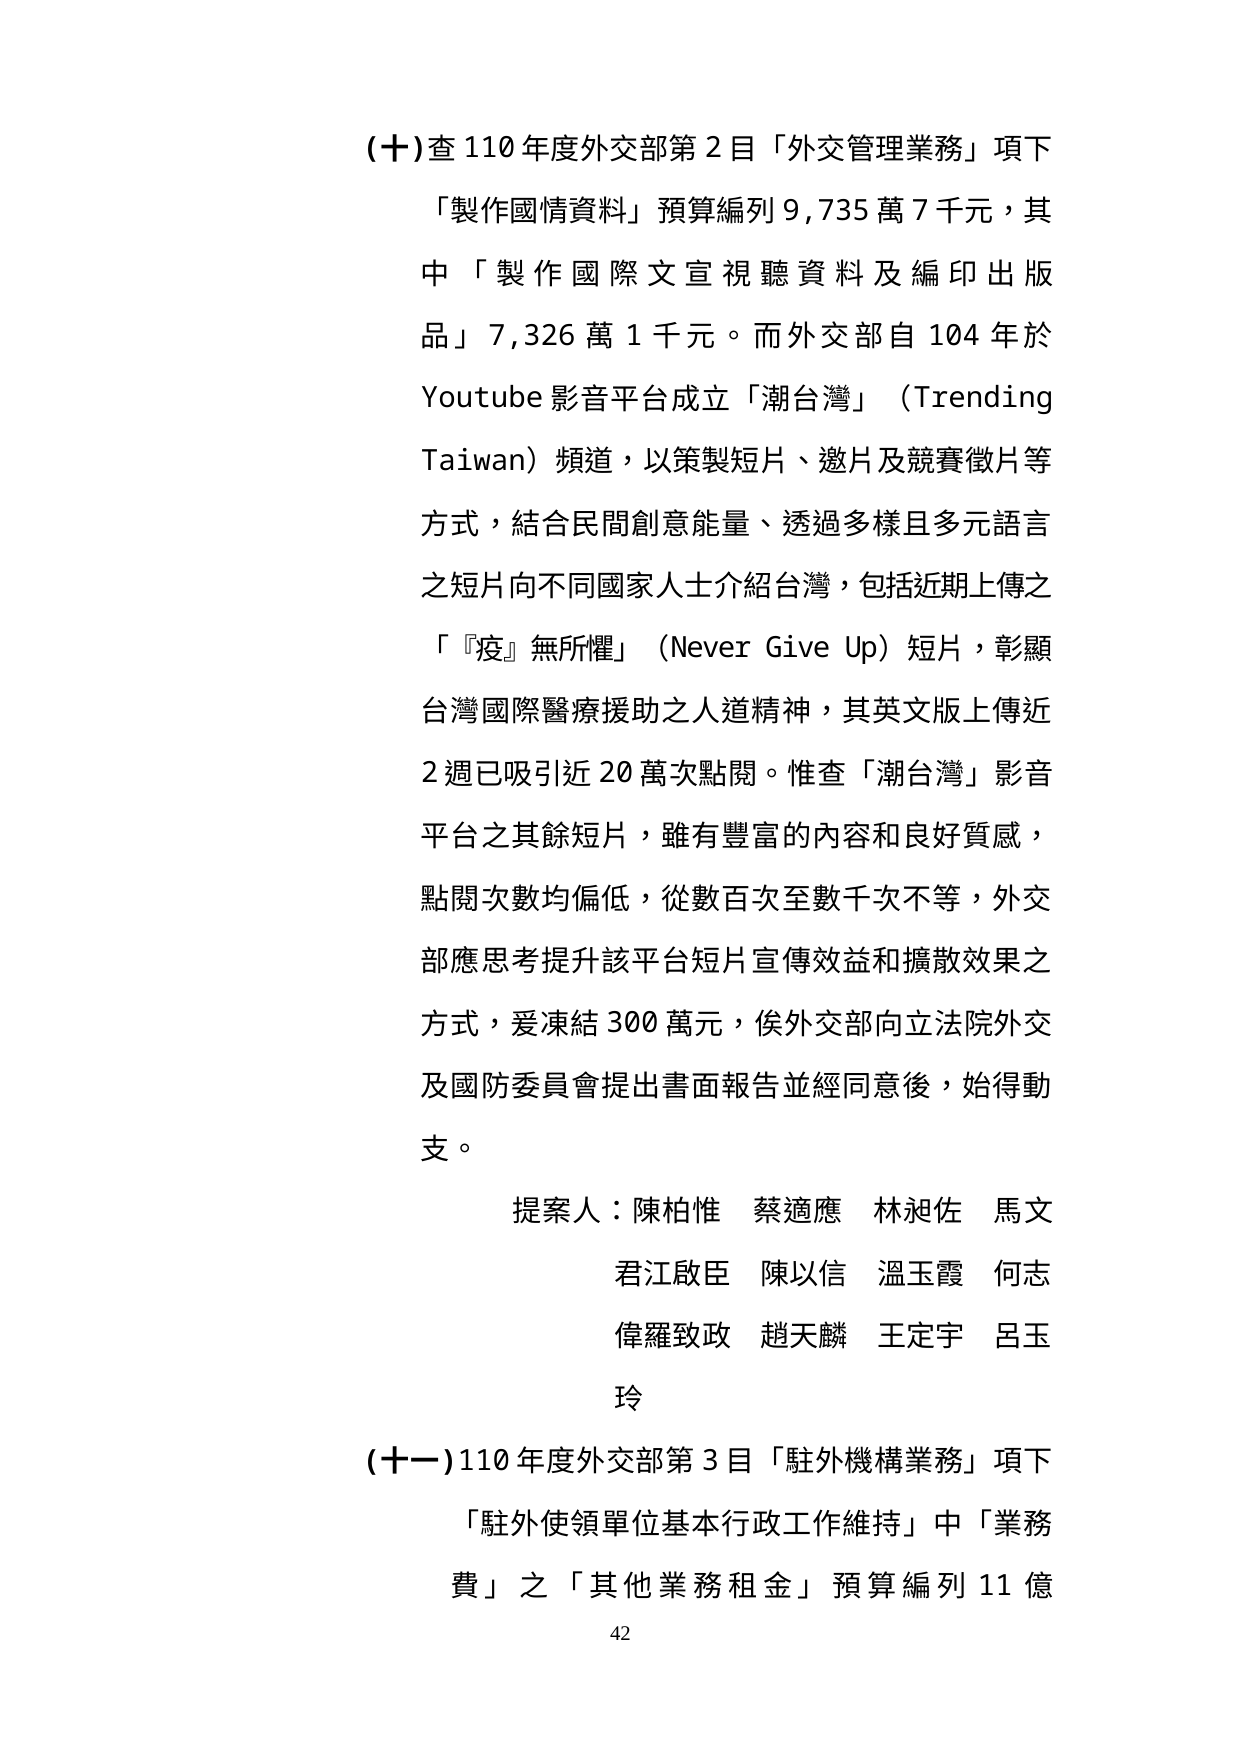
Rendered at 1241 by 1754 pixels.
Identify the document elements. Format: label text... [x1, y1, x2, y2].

text 提案人：陳柏惟 蔡適應 林昶佐 馬文君江啟臣 陳以信 溫玉霞 何志偉羅致政 趙天麟 王定宇 呂玉玲 [512, 1167, 1053, 1417]
text (十一)110年度外交部第3目「駐外機構業務」項下「駐外使領單位基本行政工作維持」中「業務費」之「其他業務租金」預算編列11億 [362, 1417, 1053, 1605]
text (十)查110年度外交部第2目「外交管理業務」項下「製作國情資料」預算編列9,735萬7千元，其中「製作國際文宣視聽資料及編印出版品」7,326萬1千元。而外交部自104年於Youtube影音平台成立「潮台灣」（Trending Taiwan）頻道，以策製短片、邀片及競賽徵片等方式，結合民間創意能量、透過多樣且多元語言之短片向不同國家人士介紹台灣，包括近期上傳之「『疫』無所懼」（Never Give Up）短片，彰顯台灣國際醫療援助之人道精神，其英文版上傳近2週已吸引近20萬次點閱。惟查「潮台灣」影音平台之其餘短片，雖有豐富的內容和良好質感，點閱次數均偏低，從數百次至數千次不等，外交部應思考提升該平台短片宣傳效益和擴散效果之方式，爰凍結300萬元，俟外交部向立法院外交及國防委員會提出書面報告並經同意後，始得動支。 [362, 105, 1053, 1167]
